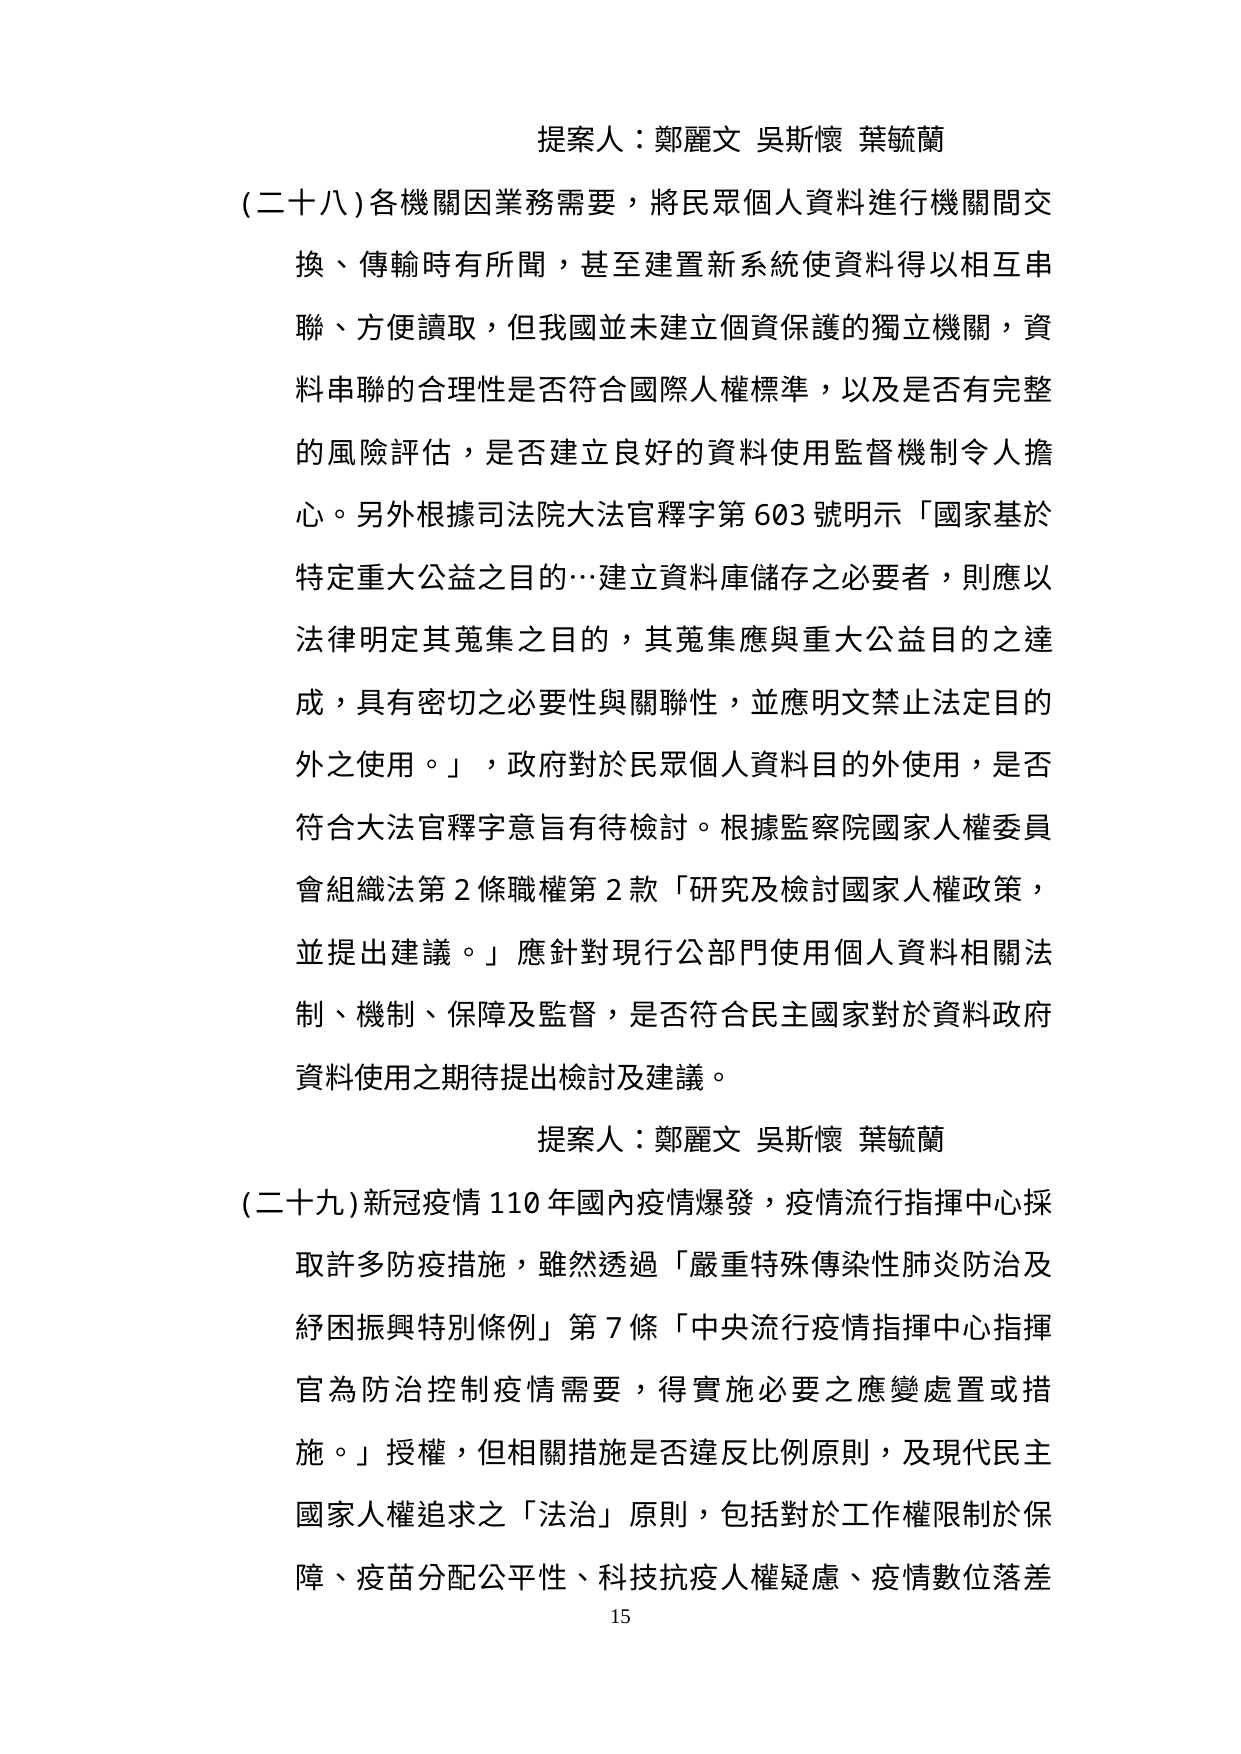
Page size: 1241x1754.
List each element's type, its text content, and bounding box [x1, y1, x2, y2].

text 提案人：鄭麗文 吳斯懷 葉毓蘭 [537, 96, 1053, 159]
text 提案人：鄭麗文 吳斯懷 葉毓蘭 [537, 1096, 1053, 1159]
text (二十九)新冠疫情110年國內疫情爆發，疫情流行指揮中心採取許多防疫措施，雖然透過「嚴重特殊傳染性肺炎防治及紓困振興特別條例」第7條「中央流行疫情指揮中心指揮官為防治控制疫情需要，得實施必要之應變處置或措施。」授權，但相關措施是否違反比例原則，及現代民主國家人權追求之「法治」原則，包括對於工作權限制於保障、疫苗分配公平性、科技抗疫人權疑慮、疫情數位落差 [237, 1159, 1053, 1596]
text (二十八)各機關因業務需要，將民眾個人資料進行機關間交換、傳輸時有所聞，甚至建置新系統使資料得以相互串聯、方便讀取，但我國並未建立個資保護的獨立機關，資料串聯的合理性是否符合國際人權標準，以及是否有完整的風險評估，是否建立良好的資料使用監督機制令人擔心。另外根據司法院大法官釋字第603號明示「國家基於特定重大公益之目的…建立資料庫儲存之必要者，則應以法律明定其蒐集之目的，其蒐集應與重大公益目的之達成，具有密切之必要性與關聯性，並應明文禁止法定目的外之使用。」，政府對於民眾個人資料目的外使用，是否符合大法官釋字意旨有待檢討。根據監察院國家人權委員會組織法第2條職權第2款「研究及檢討國家人權政策，並提出建議。」應針對現行公部門使用個人資料相關法制、機制、保障及監督，是否符合民主國家對於資料政府資料使用之期待提出檢討及建議。 [237, 159, 1053, 1096]
